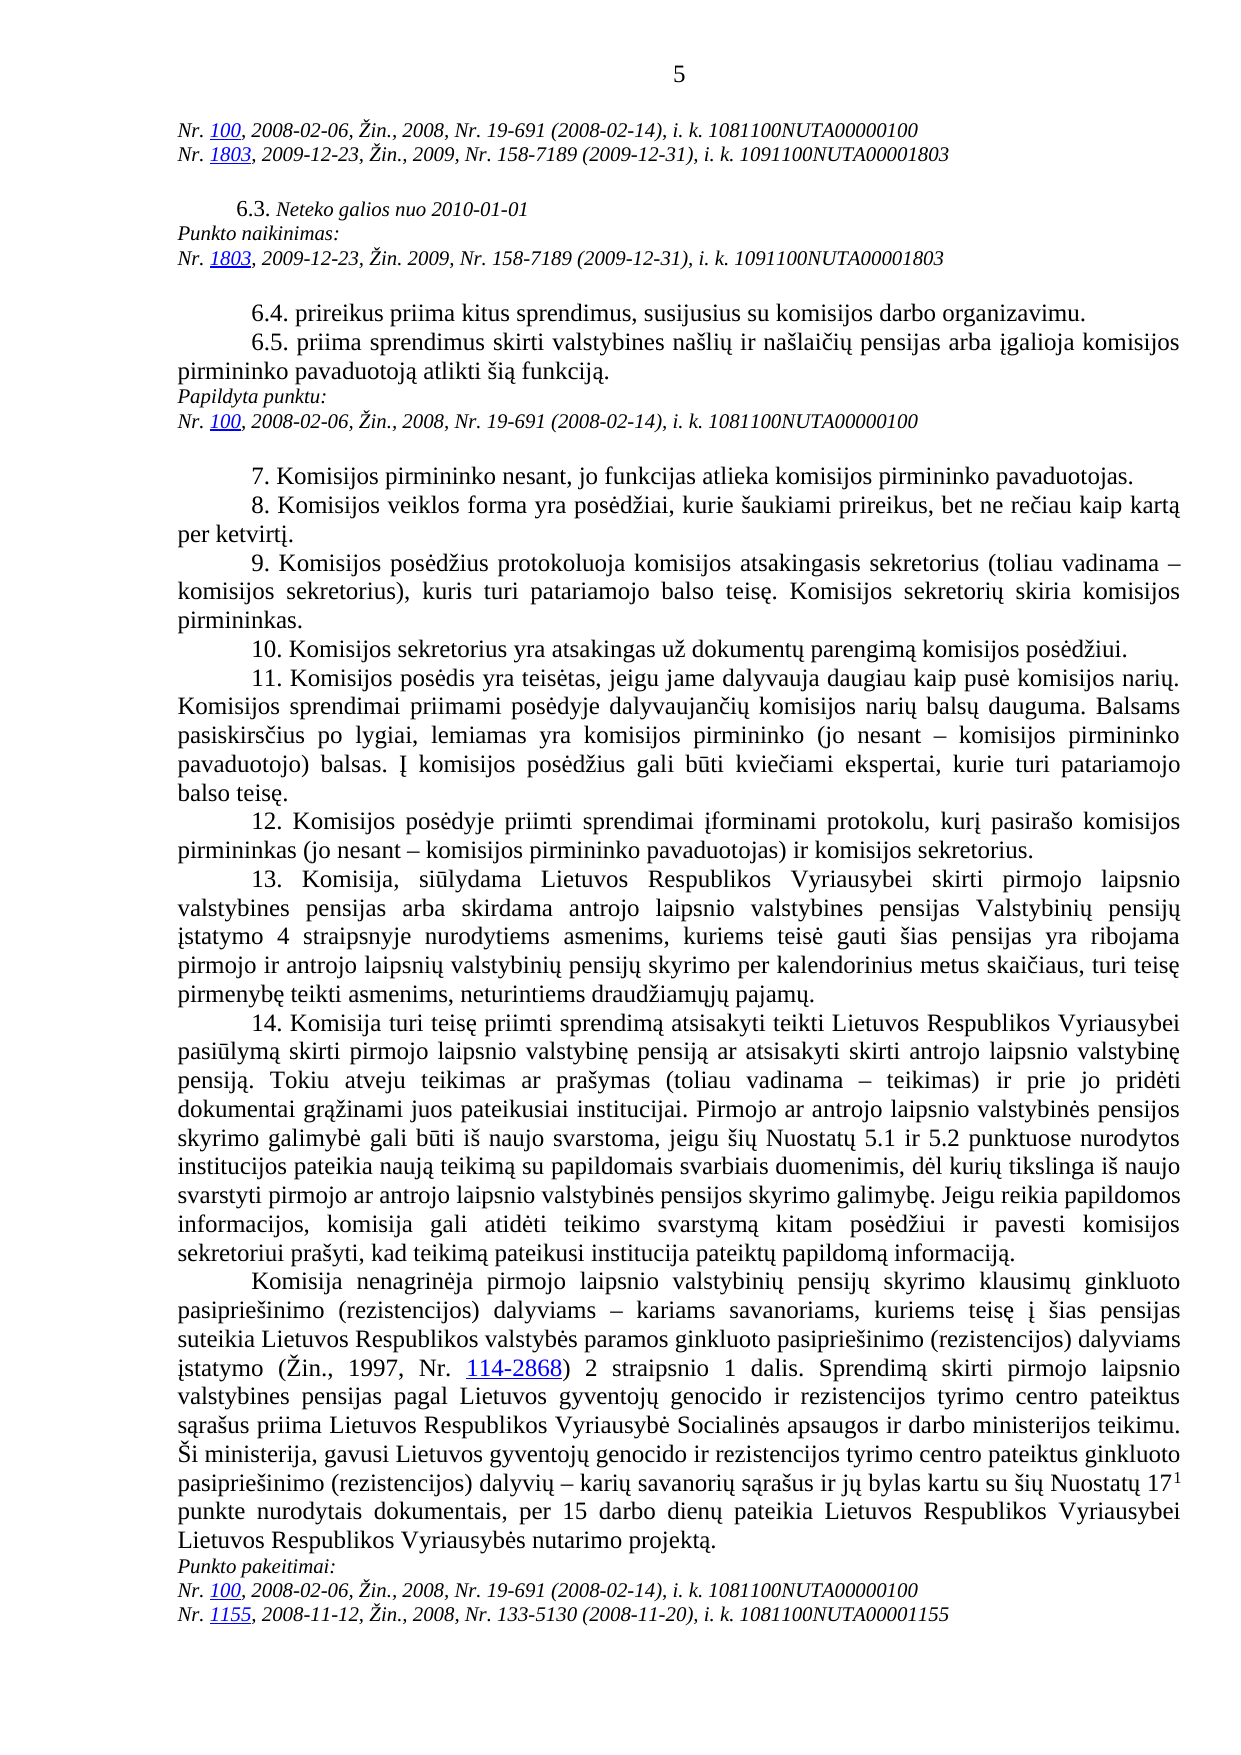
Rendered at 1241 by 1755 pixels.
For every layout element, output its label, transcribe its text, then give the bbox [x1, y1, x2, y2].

text 7. Komisijos pirmininko nesant, jo funkcijas atlieka komisijos pirmininko pavaduotojas. [177, 461, 1181, 490]
text 13. Komisija, siūlydama Lietuvos Respublikos Vyriausybei skirti pirmojo laipsnio valstybines pensijas arba skirdama antrojo laipsnio valstybines pensijas Valstybinių pensijų įstatymo 4 straipsnyje nurodytiems asmenims, kuriems teisė gauti šias pensijas yra ribojama pirmojo ir antrojo laipsnių valstybinių pensijų skyrimo per kalendorinius metus skaičiaus, turi teisę pirmenybę teikti asmenims, neturintiems draudžiamųjų pajamų. [177, 864, 1181, 1008]
text 11. Komisijos posėdis yra teisėtas, jeigu jame dalyvauja daugiau kaip pusė komisijos narių. Komisijos sprendimai priimami posėdyje dalyvaujančių komisijos narių balsų dauguma. Balsams pasiskirsčius po lygiai, lemiamas yra komisijos pirmininko (jo nesant – komisijos pirmininko pavaduotojo) balsas. Į komisijos posėdžius gali būti kviečiami ekspertai, kurie turi patariamojo balso teisę. [177, 663, 1181, 806]
text 10. Komisijos sekretorius yra atsakingas už dokumentų parengimą komisijos posėdžiui. [177, 634, 1181, 663]
text Punkto naikinimas: [177, 221, 1181, 245]
text Nr. 1803, 2009-12-23, Žin. 2009, Nr. 158-7189 (2009-12-31), i. k. 1091100NUTA00001803 [177, 245, 1181, 269]
text 6.4. prireikus priima kitus sprendimus, susijusius su komisijos darbo organizavimu. [177, 298, 1181, 327]
text Nr. 100, 2008-02-06, Žin., 2008, Nr. 19-691 (2008-02-14), i. k. 1081100NUTA00000100 [177, 118, 1181, 142]
text Papildyta punktu: [177, 384, 1181, 408]
text Nr. 1155, 2008-11-12, Žin., 2008, Nr. 133-5130 (2008-11-20), i. k. 1081100NUTA00001155 [177, 1602, 1181, 1626]
text Nr. 100, 2008-02-06, Žin., 2008, Nr. 19-691 (2008-02-14), i. k. 1081100NUTA00000100 [177, 408, 1181, 433]
text 9. Komisijos posėdžius protokoluoja komisijos atsakingasis sekretorius (toliau vadinama – komisijos sekretorius), kuris turi patariamojo balso teisę. Komisijos sekretorių skiria komisijos pirmininkas. [177, 548, 1181, 634]
text Nr. 100, 2008-02-06, Žin., 2008, Nr. 19-691 (2008-02-14), i. k. 1081100NUTA00000100 [177, 1578, 1181, 1602]
text Nr. 1803, 2009-12-23, Žin., 2009, Nr. 158-7189 (2009-12-31), i. k. 1091100NUTA00001803 [177, 142, 1181, 166]
text 6.3. Neteko galios nuo 2010-01-01 [177, 195, 1181, 221]
text 14. Komisija turi teisę priimti sprendimą atsisakyti teikti Lietuvos Respublikos Vyriausybei pasiūlymą skirti pirmojo laipsnio valstybinę pensiją ar atsisakyti skirti antrojo laipsnio valstybinę pensiją. Tokiu atveju teikimas ar prašymas (toliau vadinama – teikimas) ir prie jo pridėti dokumentai grąžinami juos pateikusiai institucijai. Pirmojo ar antrojo laipsnio valstybinės pensijos skyrimo galimybė gali būti iš naujo svarstoma, jeigu šių Nuostatų 5.1 ir 5.2 punktuose nurodytos institucijos pateikia naują teikimą su papildomais svarbiais duomenimis, dėl kurių tikslinga iš naujo svarstyti pirmojo ar antrojo laipsnio valstybinės pensijos skyrimo galimybę. Jeigu reikia papildomos informacijos, komisija gali atidėti teikimo svarstymą kitam posėdžiui ir pavesti komisijos sekretoriui prašyti, kad teikimą pateikusi institucija pateiktų papildomą informaciją. [177, 1008, 1181, 1266]
text 12. Komisijos posėdyje priimti sprendimai įforminami protokolu, kurį pasirašo komisijos pirmininkas (jo nesant – komisijos pirmininko pavaduotojas) ir komisijos sekretorius. [177, 806, 1181, 864]
text Punkto pakeitimai: [177, 1554, 1181, 1578]
text 6.5. priima sprendimus skirti valstybines našlių ir našlaičių pensijas arba įgalioja komisijos pirmininko pavaduotoją atlikti šią funkciją. [177, 327, 1181, 384]
text 8. Komisijos veiklos forma yra posėdžiai, kurie šaukiami prireikus, bet ne rečiau kaip kartą per ketvirtį. [177, 490, 1181, 548]
text Komisija nenagrinėja pirmojo laipsnio valstybinių pensijų skyrimo klausimų ginkluoto pasipriešinimo (rezistencijos) dalyviams – kariams savanoriams, kuriems teisę į šias pensijas suteikia Lietuvos Respublikos valstybės paramos ginkluoto pasipriešinimo (rezistencijos) dalyviams įstatymo (Žin., 1997, Nr. 114-2868) 2 straipsnio 1 dalis. Sprendimą skirti pirmojo laipsnio valstybines pensijas pagal Lietuvos gyventojų genocido ir rezistencijos tyrimo centro pateiktus sąrašus priima Lietuvos Respublikos Vyriausybė Socialinės apsaugos ir darbo ministerijos teikimu. Ši ministerija, gavusi Lietuvos gyventojų genocido ir rezistencijos tyrimo centro pateiktus ginkluoto pasipriešinimo (rezistencijos) dalyvių – karių savanorių sąrašus ir jų bylas kartu su šių Nuostatų 171 punkte nurodytais dokumentais, per 15 darbo dienų pateikia Lietuvos Respublikos Vyriausybei Lietuvos Respublikos Vyriausybės nutarimo projektą. [177, 1266, 1181, 1554]
